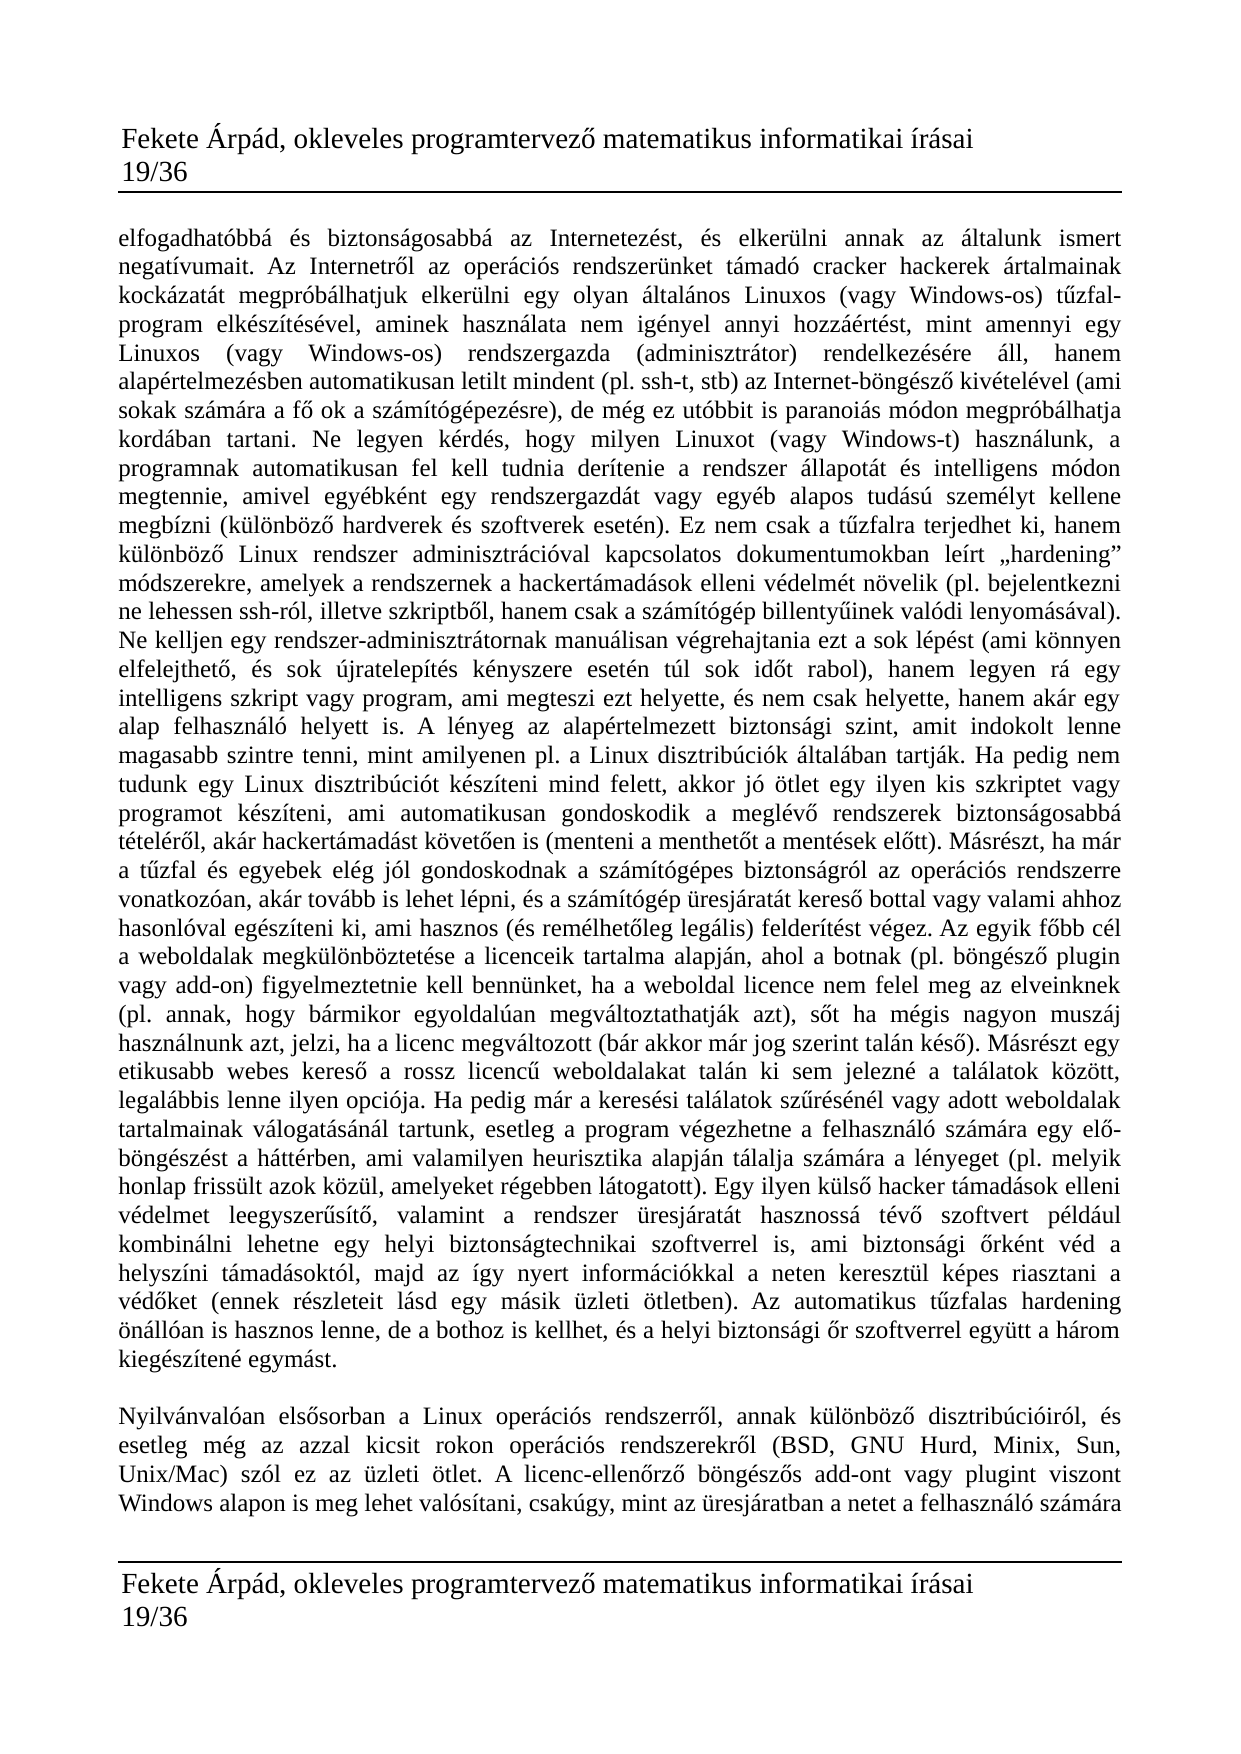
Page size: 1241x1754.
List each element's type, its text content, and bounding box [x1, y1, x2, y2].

text Nyilvánvalóan elsősorban a Linux operációs rendszerről, annak különböző disztribúcióiról, és esetleg még az azzal kicsit rokon operációs rendszerekről (BSD, GNU Hurd, Minix, Sun, Unix/Mac) szól ez az üzleti ötlet. A licenc-ellenőrző böngészős add-ont vagy plugint viszont Windows alapon is meg lehet valósítani, csakúgy, mint az üresjáratban a netet a felhasználó számára [118, 1401, 1122, 1516]
text elfogadhatóbbá és biztonságosabbá az Internetezést, és elkerülni annak az általunk ismert negatívumait. Az Internetről az operációs rendszerünket támadó cracker hackerek ártalmainak kockázatát megpróbálhatjuk elkerülni egy olyan általános Linuxos (vagy Windows-os) tűzfal-program elkészítésével, aminek használata nem igényel annyi hozzáértést, mint amennyi egy Linuxos (vagy Windows-os) rendszergazda (adminisztrátor) rendelkezésére áll, hanem alapértelmezésben automatikusan letilt mindent (pl. ssh-t, stb) az Internet-böngésző kivételével (ami sokak számára a fő ok a számítógépezésre), de még ez utóbbit is paranoiás módon megpróbálhatja kordában tartani. Ne legyen kérdés, hogy milyen Linuxot (vagy Windows-t) használunk, a programnak automatikusan fel kell tudnia derítenie a rendszer állapotát és intelligens módon megtennie, amivel egyébként egy rendszergazdát vagy egyéb alapos tudású személyt kellene megbízni (különböző hardverek és szoftverek esetén). Ez nem csak a tűzfalra terjedhet ki, hanem különböző Linux rendszer adminisztrációval kapcsolatos dokumentumokban leírt „hardening” módszerekre, amelyek a rendszernek a hackertámadások elleni védelmét növelik (pl. bejelentkezni ne lehessen ssh-ról, illetve szkriptből, hanem csak a számítógép billentyűinek valódi lenyomásával). Ne kelljen egy rendszer-adminisztrátornak manuálisan végrehajtania ezt a sok lépést (ami könnyen elfelejthető, és sok újratelepítés kényszere esetén túl sok időt rabol), hanem legyen rá egy intelligens szkript vagy program, ami megteszi ezt helyette, és nem csak helyette, hanem akár egy alap felhasználó helyett is. A lényeg az alapértelmezett biztonsági szint, amit indokolt lenne magasabb szintre tenni, mint amilyenen pl. a Linux disztribúciók általában tartják. Ha pedig nem tudunk egy Linux disztribúciót készíteni mind felett, akkor jó ötlet egy ilyen kis szkriptet vagy programot készíteni, ami automatikusan gondoskodik a meglévő rendszerek biztonságosabbá tételéről, akár hackertámadást követően is (menteni a menthetőt a mentések előtt). Másrészt, ha már a tűzfal és egyebek elég jól gondoskodnak a számítógépes biztonságról az operációs rendszerre vonatkozóan, akár tovább is lehet lépni, és a számítógép üresjáratát kereső bottal vagy valami ahhoz hasonlóval egészíteni ki, ami hasznos (és remélhetőleg legális) felderítést végez. Az egyik főbb cél a weboldalak megkülönböztetése a licenceik tartalma alapján, ahol a botnak (pl. böngésző plugin vagy add-on) figyelmeztetnie kell bennünket, ha a weboldal licence nem felel meg az elveinknek (pl. annak, hogy bármikor egyoldalúan megváltoztathatják azt), sőt ha mégis nagyon muszáj használnunk azt, jelzi, ha a licenc megváltozott (bár akkor már jog szerint talán késő). Másrészt egy etikusabb webes kereső a rossz licencű weboldalakat talán ki sem jelezné a találatok között, legalábbis lenne ilyen opciója. Ha pedig már a keresési találatok szűrésénél vagy adott weboldalak tartalmainak válogatásánál tartunk, esetleg a program végezhetne a felhasználó számára egy elő-böngészést a háttérben, ami valamilyen heurisztika alapján tálalja számára a lényeget (pl. melyik honlap frissült azok közül, amelyeket régebben látogatott). Egy ilyen külső hacker támadások elleni védelmet leegyszerűsítő, valamint a rendszer üresjáratát hasznossá tévő szoftvert például kombinálni lehetne egy helyi biztonságtechnikai szoftverrel is, ami biztonsági őrként véd a helyszíni támadásoktól, majd az így nyert információkkal a neten keresztül képes riasztani a védőket (ennek részleteit lásd egy másik üzleti ötletben). Az automatikus tűzfalas hardening önállóan is hasznos lenne, de a bothoz is kellhet, és a helyi biztonsági őr szoftverrel együtt a három kiegészítené egymást. [118, 223, 1122, 1373]
